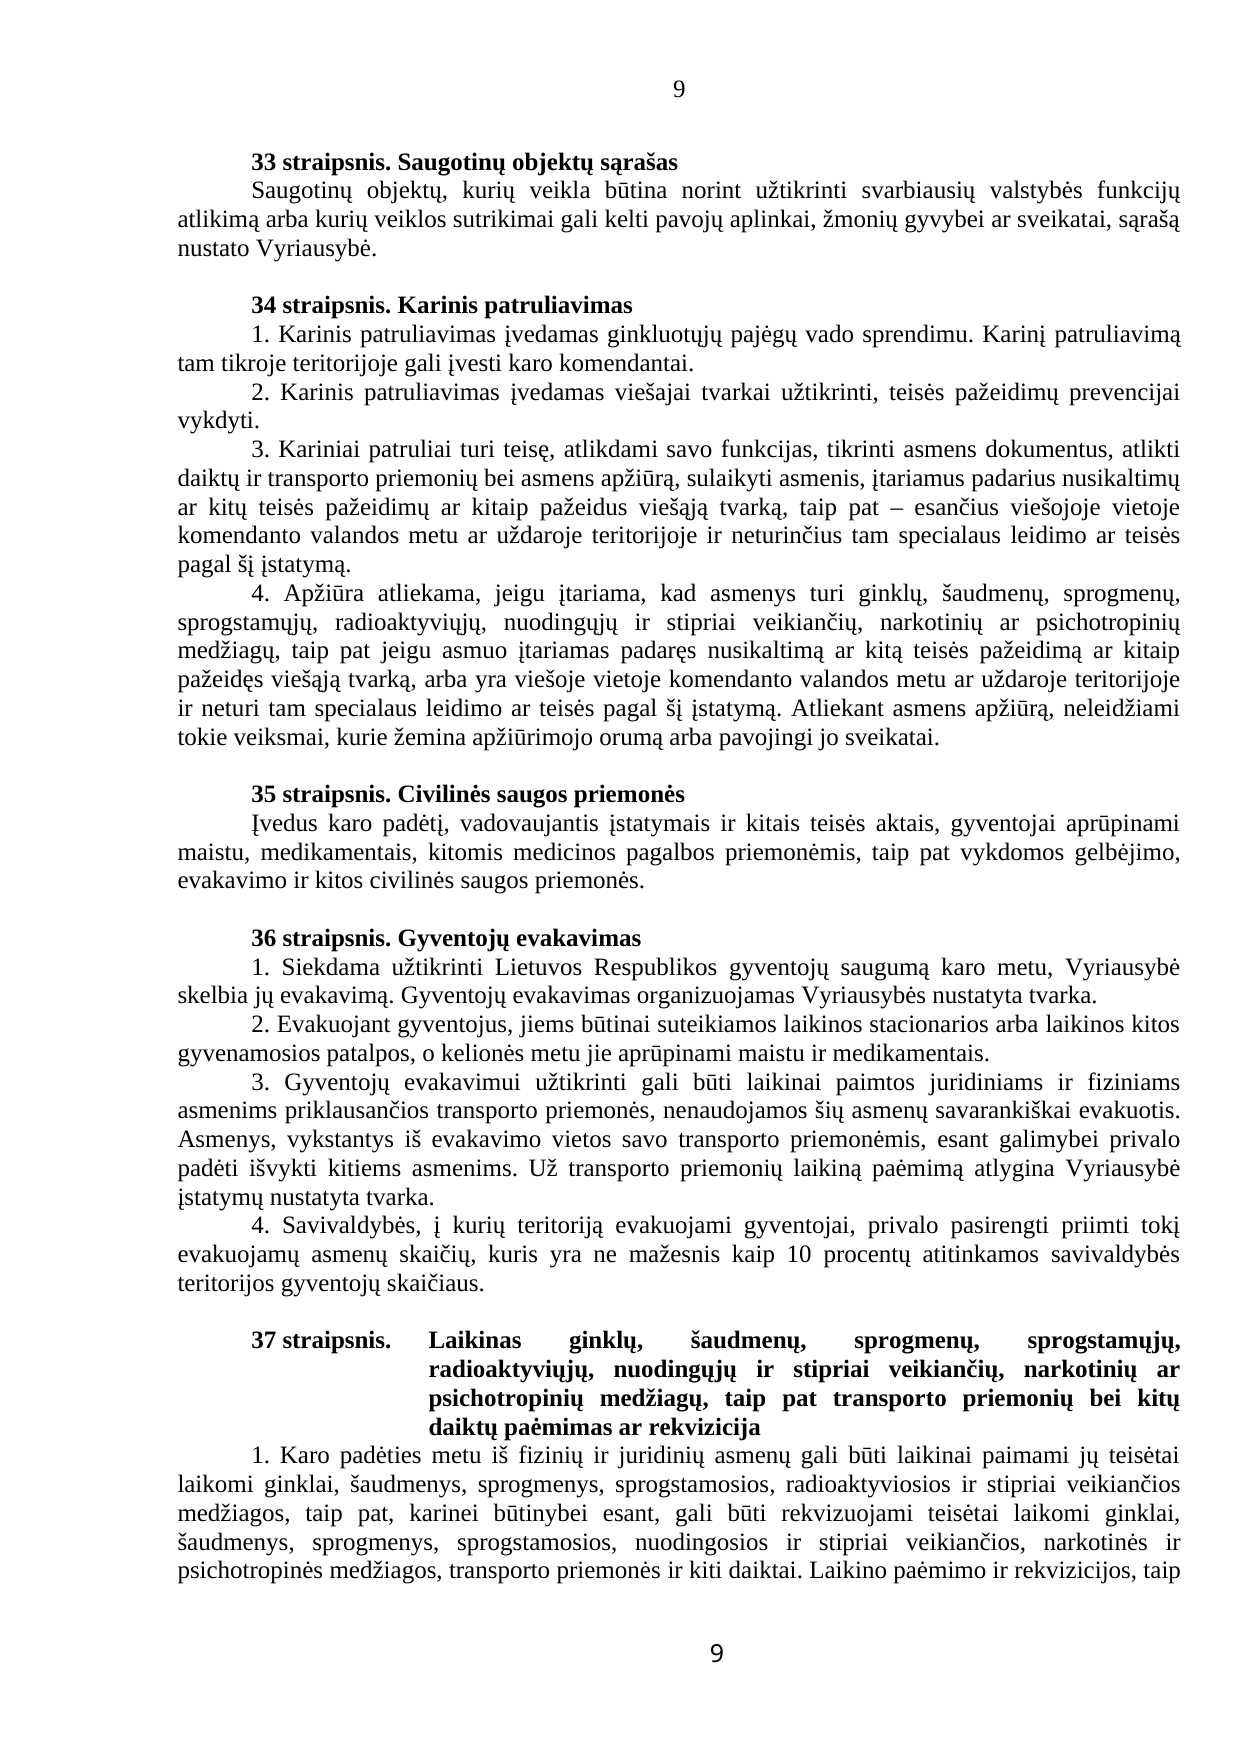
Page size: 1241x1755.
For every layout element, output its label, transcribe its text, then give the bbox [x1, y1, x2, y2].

text 34 straipsnis. Karinis patruliavimas [177, 291, 1181, 319]
text 3. Gyventojų evakavimui užtikrinti gali būti laikinai paimtos juridiniams ir fiziniams asmenims priklausančios transporto priemonės, nenaudojamos šių asmenų savarankiškai evakuotis. Asmenys, vykstantys iš evakavimo vietos savo transporto priemonėmis, esant galimybei privalo padėti išvykti kitiems asmenims. Už transporto priemonių laikiną paėmimą atlygina Vyriausybė įstatymų nustatyta tvarka. [177, 1067, 1181, 1211]
text Saugotinų objektų, kurių veikla būtina norint užtikrinti svarbiausių valstybės funkcijų atlikimą arba kurių veiklos sutrikimai gali kelti pavojų aplinkai, žmonių gyvybei ar sveikatai, sąrašą nustato Vyriausybė. [177, 176, 1181, 262]
text 2. Karinis patruliavimas įvedamas viešajai tvarkai užtikrinti, teisės pažeidimų prevencijai vykdyti. [177, 377, 1181, 434]
text Įvedus karo padėtį, vadovaujantis įstatymais ir kitais teisės aktais, gyventojai aprūpinami maistu, medikamentais, kitomis medicinos pagalbos priemonėmis, taip pat vykdomos gelbėjimo, evakavimo ir kitos civilinės saugos priemonės. [177, 808, 1181, 894]
text 4. Savivaldybės, į kurių teritoriją evakuojami gyventojai, privalo pasirengti priimti tokį evakuojamų asmenų skaičių, kuris yra ne mažesnis kaip 10 procentų atitinkamos savivaldybės teritorijos gyventojų skaičiaus. [177, 1211, 1181, 1297]
text 1. Karo padėties metu iš fizinių ir juridinių asmenų gali būti laikinai paimami jų teisėtai laikomi ginklai, šaudmenys, sprogmenys, sprogstamosios, radioaktyviosios ir stipriai veikiančios medžiagos, taip pat, karinei būtinybei esant, gali būti rekvizuojami teisėtai laikomi ginklai, šaudmenys, sprogmenys, sprogstamosios, nuodingosios ir stipriai veikiančios, narkotinės ir psichotropinės medžiagos, transporto priemonės ir kiti daiktai. Laikino paėmimo ir rekvizicijos, taip [177, 1441, 1181, 1584]
text 3. Kariniai patruliai turi teisę, atlikdami savo funkcijas, tikrinti asmens dokumentus, atlikti daiktų ir transporto priemonių bei asmens apžiūrą, sulaikyti asmenis, įtariamus padarius nusikaltimų ar kitų teisės pažeidimų ar kitaip pažeidus viešąją tvarką, taip pat – esančius viešojoje vietoje komendanto valandos metu ar uždaroje teritorijoje ir neturinčius tam specialaus leidimo ar teisės pagal šį įstatymą. [177, 434, 1181, 578]
text 35 straipsnis. Civilinės saugos priemonės [177, 779, 1181, 808]
text 37 straipsnis. Laikinas ginklų, šaudmenų, sprogmenų, sprogstamųjų, radioaktyviųjų, nuodingųjų ir stipriai veikiančių, narkotinių ar psichotropinių medžiagų, taip pat transporto priemonių bei kitų daiktų paėmimas ar rekvizicija [251, 1326, 1181, 1441]
text 1. Siekdama užtikrinti Lietuvos Respublikos gyventojų saugumą karo metu, Vyriausybė skelbia jų evakavimą. Gyventojų evakavimas organizuojamas Vyriausybės nustatyta tvarka. [177, 952, 1181, 1009]
text 1. Karinis patruliavimas įvedamas ginkluotųjų pajėgų vado sprendimu. Karinį patruliavimą tam tikroje teritorijoje gali įvesti karo komendantai. [177, 319, 1181, 377]
text 4. Apžiūra atliekama, jeigu įtariama, kad asmenys turi ginklų, šaudmenų, sprogmenų, sprogstamųjų, radioaktyviųjų, nuodingųjų ir stipriai veikiančių, narkotinių ar psichotropinių medžiagų, taip pat jeigu asmuo įtariamas padaręs nusikaltimą ar kitą teisės pažeidimą ar kitaip pažeidęs viešąją tvarką, arba yra viešoje vietoje komendanto valandos metu ar uždaroje teritorijoje ir neturi tam specialaus leidimo ar teisės pagal šį įstatymą. Atliekant asmens apžiūrą, neleidžiami tokie veiksmai, kurie žemina apžiūrimojo orumą arba pavojingi jo sveikatai. [177, 578, 1181, 751]
text 2. Evakuojant gyventojus, jiems būtinai suteikiamos laikinos stacionarios arba laikinos kitos gyvenamosios patalpos, o kelionės metu jie aprūpinami maistu ir medikamentais. [177, 1009, 1181, 1067]
text 33 straipsnis. Saugotinų objektų sąrašas [177, 147, 1181, 176]
text 36 straipsnis. Gyventojų evakavimas [177, 923, 1181, 952]
